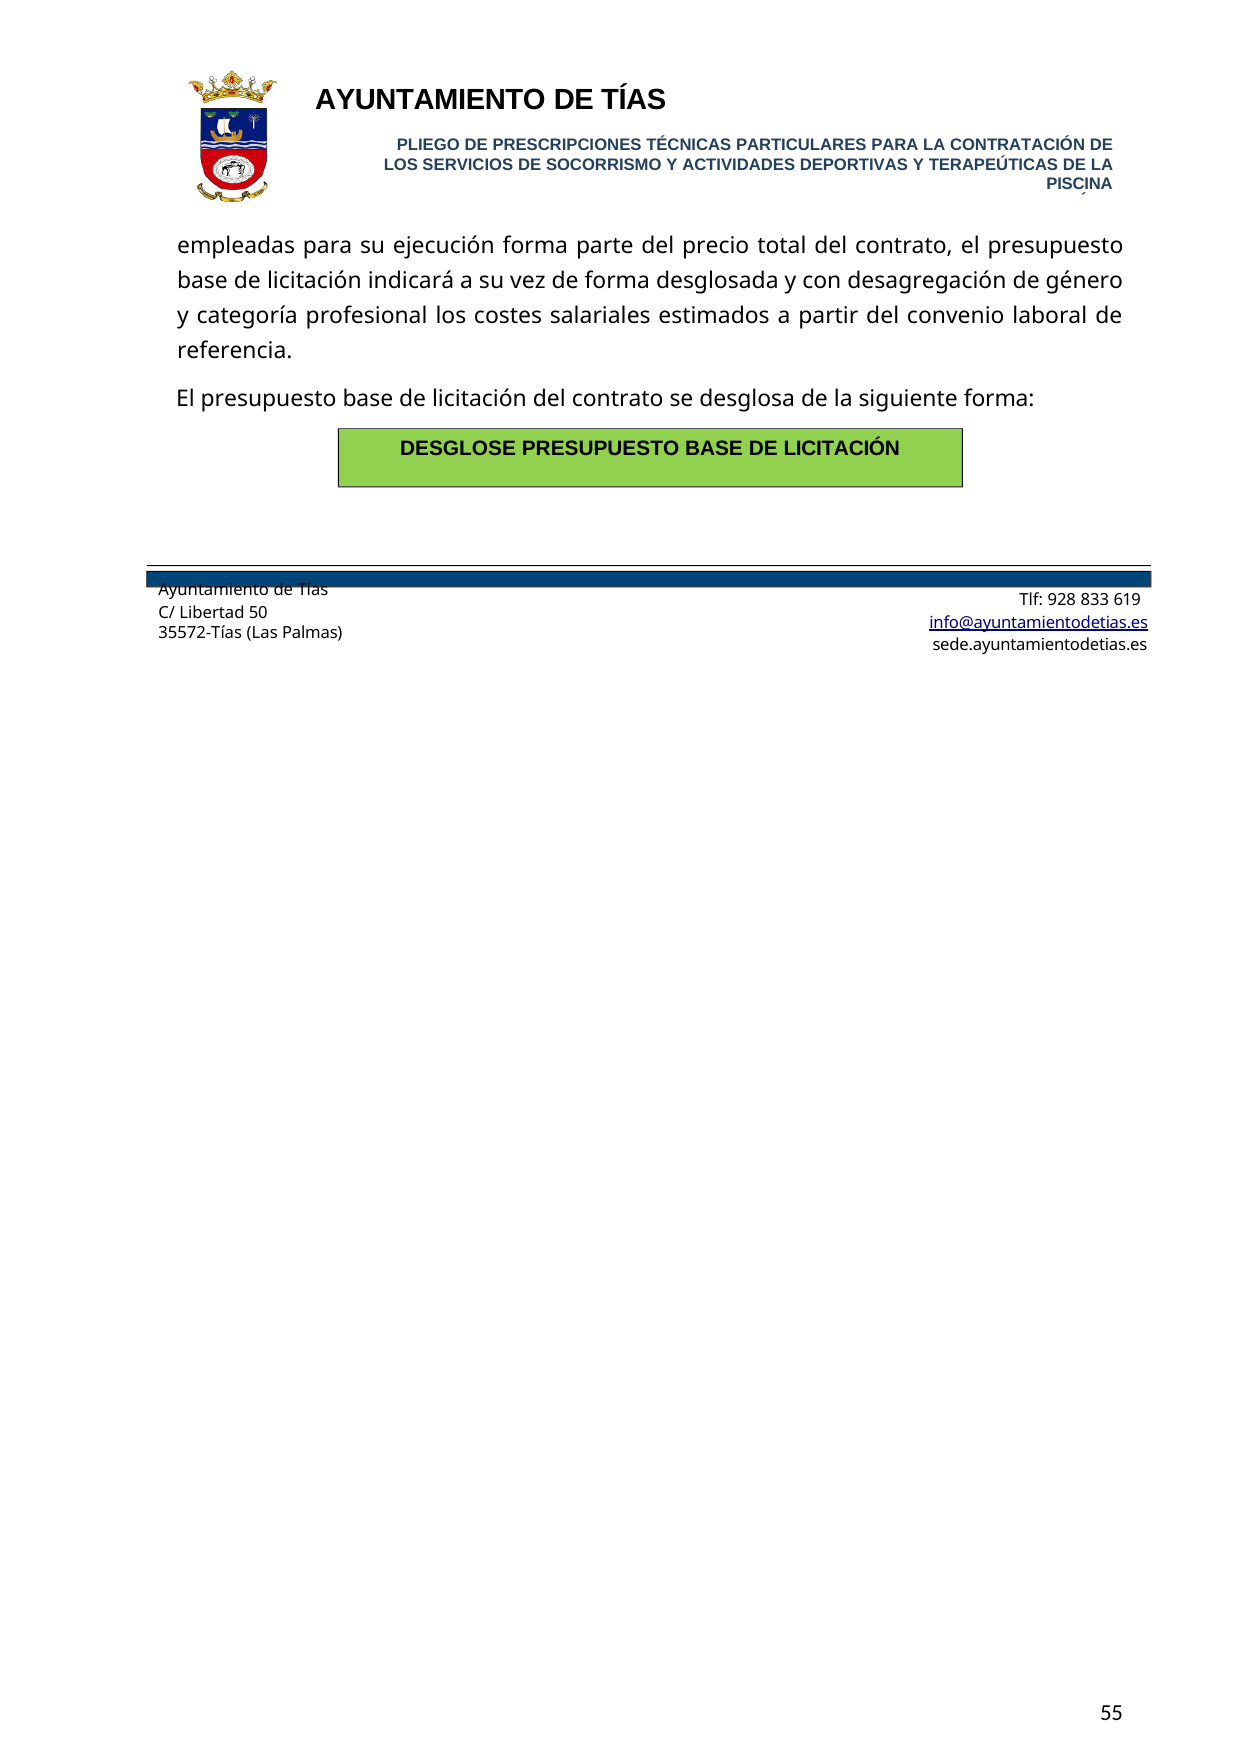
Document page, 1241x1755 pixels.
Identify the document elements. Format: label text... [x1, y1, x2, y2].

text El presupuesto base de licitación del contrato se desglosa de la siguiente forma: [176, 382, 1152, 413]
text empleadas para su ejecución forma parte del precio total del contrato, el presupuesto base de licitación indicará a su vez de forma desglosada y con desagregación de género y categoría profesional los costes salariales estimados a partir del convenio laboral de referencia. [176, 229, 1124, 366]
text Ayuntamiento de Tías C/ Libertad 50 [158, 588, 332, 623]
text 35572-Tías (Las Palmas) [158, 623, 349, 642]
text Tlf: 928 833 619 [1019, 588, 1152, 610]
text info@ayuntamientodetias.es sede.ayuntamientodetias.es [929, 610, 1152, 656]
